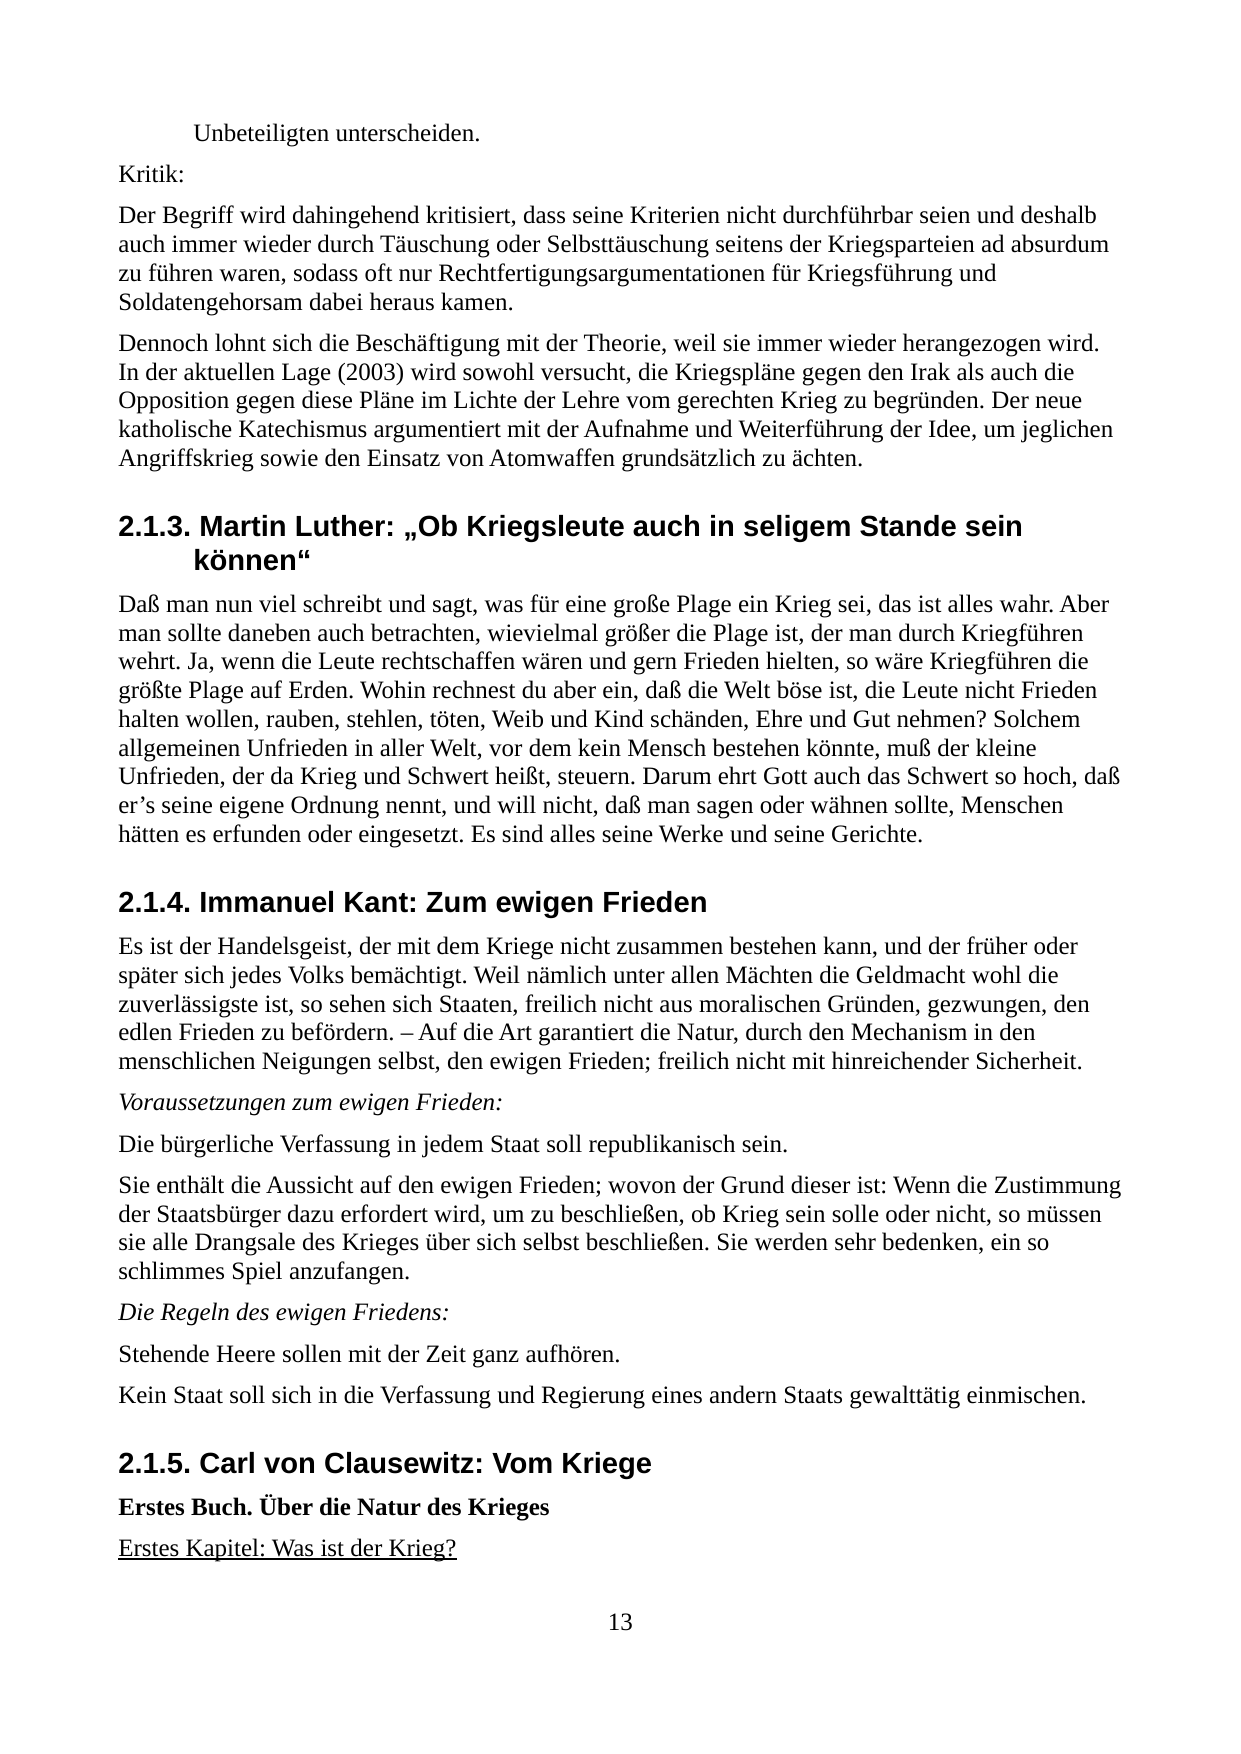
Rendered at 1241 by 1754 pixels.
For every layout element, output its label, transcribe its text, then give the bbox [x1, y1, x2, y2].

subtitle Carl von Clausewitz: Vom Kriege [118, 1446, 1122, 1480]
text Sie enthält die Aussicht auf den ewigen Frieden; wovon der Grund dieser ist: Wenn die Zustimmung der Staatsbürger dazu erfordert wird, um zu beschließen, ob Krieg sein solle oder nicht, so müssen sie alle Drangsale des Krieges über sich selbst beschließen. Sie werden sehr bedenken, ein so schlimmes Spiel anzufangen. [118, 1170, 1122, 1285]
text Stehende Heere sollen mit der Zeit ganz aufhören. [118, 1339, 1122, 1367]
text Voraussetzungen zum ewigen Frieden: [118, 1087, 1122, 1116]
text Die bürgerliche Verfassung in jedem Staat soll republikanisch sein. [118, 1129, 1122, 1157]
list Unbeteiligten unterscheiden. [156, 118, 1122, 147]
text Erstes Kapitel: Was ist der Krieg? [118, 1533, 1122, 1562]
text Kritik: [118, 159, 1122, 188]
text Dennoch lohnt sich die Beschäftigung mit der Theorie, weil sie immer wieder herangezogen wird. In der aktuellen Lage (2003) wird sowohl versucht, die Kriegspläne gegen den Irak als auch die Opposition gegen diese Pläne im Lichte der Lehre vom gerechten Krieg zu begründen. Der neue katholische Katechismus argumentiert mit der Aufnahme und Weiterführung der Idee, um jeglichen Angriffskrieg sowie den Einsatz von Atomwaffen grundsätzlich zu ächten. [118, 328, 1122, 472]
text Daß man nun viel schreibt und sagt, was für eine große Plage ein Krieg sei, das ist alles wahr. Aber man sollte daneben auch betrachten, wievielmal größer die Plage ist, der man durch Kriegführen wehrt. Ja, wenn die Leute rechtschaffen wären und gern Frieden hielten, so wäre Kriegführen die größte Plage auf Erden. Wohin rechnest du aber ein, daß die Welt böse ist, die Leute nicht Frieden halten wollen, rauben, stehlen, töten, Weib und Kind schänden, Ehre und Gut nehmen? Solchem allgemeinen Unfrieden in aller Welt, vor dem kein Mensch bestehen könnte, muß der kleine Unfrieden, der da Krieg und Schwert heißt, steuern. Darum ehrt Gott auch das Schwert so hoch, daß er’s seine eigene Ordnung nennt, und will nicht, daß man sagen oder wähnen sollte, Menschen hätten es erfunden oder eingesetzt. Es sind alles seine Werke und seine Gerichte. [118, 589, 1122, 848]
text Der Begriff wird dahingehend kritisiert, dass seine Kriterien nicht durchführbar seien und deshalb auch immer wieder durch Täuschung oder Selbsttäuschung seitens der Kriegsparteien ad absurdum zu führen waren, sodass oft nur Rechtfertigungsargumentationen für Kriegsführung und Soldatengehorsam dabei heraus kamen. [118, 201, 1122, 316]
text Es ist der Handelsgeist, der mit dem Kriege nicht zusammen bestehen kann, und der früher oder später sich jedes Volks bemächtigt. Weil nämlich unter allen Mächten die Geldmacht wohl die zuverlässigste ist, so sehen sich Staaten, freilich nicht aus moralischen Gründen, gezwungen, den edlen Frieden zu befördern. – Auf die Art garantiert die Natur, durch den Mechanism in den menschlichen Neigungen selbst, den ewigen Frieden; freilich nicht mit hinreichender Sicherheit. [118, 931, 1122, 1075]
subtitle Martin Luther: „Ob Kriegsleute auch in seligem Stande sein können“ [118, 509, 1122, 576]
text Erstes Buch. Über die Natur des Krieges [118, 1492, 1122, 1521]
subtitle Immanuel Kant: Zum ewigen Frieden [118, 885, 1122, 919]
text Die Regeln des ewigen Friedens: [118, 1297, 1122, 1326]
text Kein Staat soll sich in die Verfassung und Regierung eines andern Staats gewalttätig einmischen. [118, 1380, 1122, 1409]
